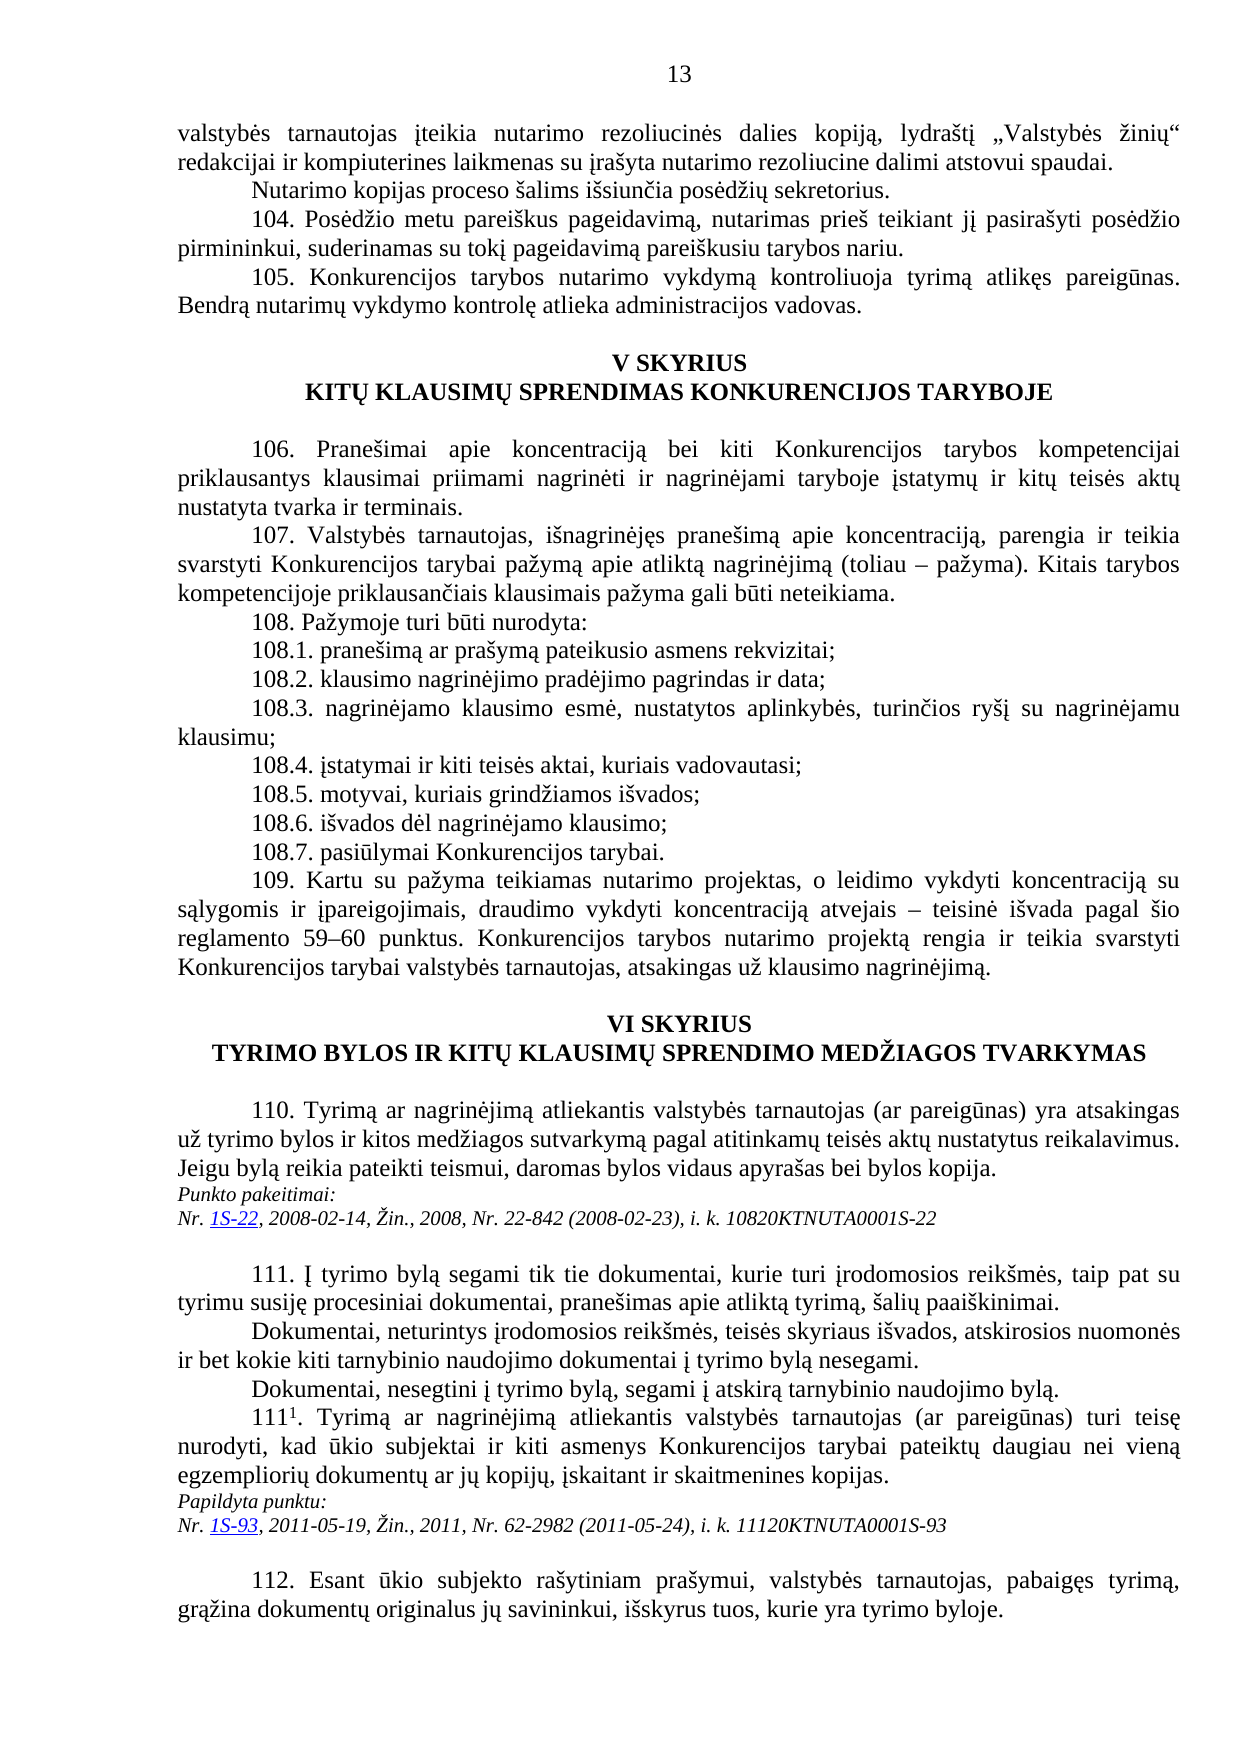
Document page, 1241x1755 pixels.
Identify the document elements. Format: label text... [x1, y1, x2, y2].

text VI SKYRIUS [177, 1009, 1181, 1038]
text Nutarimo kopijas proceso šalims išsiunčia posėdžių sekretorius. [177, 176, 1181, 204]
text Dokumentai, nesegtini į tyrimo bylą, segami į atskirą tarnybinio naudojimo bylą. [177, 1374, 1181, 1402]
text 104. Posėdžio metu pareiškus pageidavimą, nutarimas prieš teikiant jį pasirašyti posėdžio pirmininkui, suderinamas su tokį pageidavimą pareiškusiu tarybos nariu. [177, 204, 1181, 262]
text 106. Pranešimai apie koncentraciją bei kiti Konkurencijos tarybos kompetencijai priklausantys klausimai priimami nagrinėti ir nagrinėjami taryboje įstatymų ir kitų teisės aktų nustatyta tvarka ir terminais. [177, 434, 1181, 521]
text 111. Į tyrimo bylą segami tik tie dokumentai, kurie turi įrodomosios reikšmės, taip pat su tyrimu susiję procesiniai dokumentai, pranešimas apie atliktą tyrimą, šalių paaiškinimai. [177, 1259, 1181, 1316]
text Dokumentai, neturintys įrodomosios reikšmės, teisės skyriaus išvados, atskirosios nuomonės ir bet kokie kiti tarnybinio naudojimo dokumentai į tyrimo bylą nesegami. [177, 1316, 1181, 1374]
text Papildyta punktu: [177, 1489, 1181, 1513]
text 105. Konkurencijos tarybos nutarimo vykdymą kontroliuoja tyrimą atlikęs pareigūnas. Bendrą nutarimų vykdymo kontrolę atlieka administracijos vadovas. [177, 262, 1181, 319]
text 108.4. įstatymai ir kiti teisės aktai, kuriais vadovautasi; [177, 751, 1181, 779]
text 107. Valstybės tarnautojas, išnagrinėjęs pranešimą apie koncentraciją, parengia ir teikia svarstyti Konkurencijos tarybai pažymą apie atliktą nagrinėjimą (toliau – pažyma). Kitais tarybos kompetencijoje priklausančiais klausimais pažyma gali būti neteikiama. [177, 521, 1181, 607]
text 108.5. motyvai, kuriais grindžiamos išvados; [177, 779, 1181, 808]
text 108. Pažymoje turi būti nurodyta: [177, 607, 1181, 636]
text 108.7. pasiūlymai Konkurencijos tarybai. [177, 837, 1181, 866]
text 108.2. klausimo nagrinėjimo pradėjimo pagrindas ir data; [177, 664, 1181, 693]
text KITŲ KLAUSIMŲ SPRENDIMAS KONKURENCIJOS TARYBOJE [177, 377, 1181, 406]
text 110. Tyrimą ar nagrinėjimą atliekantis valstybės tarnautojas (ar pareigūnas) yra atsakingas už tyrimo bylos ir kitos medžiagos sutvarkymą pagal atitinkamų teisės aktų nustatytus reikalavimus. Jeigu bylą reikia pateikti teismui, daromas bylos vidaus apyrašas bei bylos kopija. [177, 1096, 1181, 1182]
text 109. Kartu su pažyma teikiamas nutarimo projektas, o leidimo vykdyti koncentraciją su sąlygomis ir įpareigojimais, draudimo vykdyti koncentraciją atvejais – teisinė išvada pagal šio reglamento 59–60 punktus. Konkurencijos tarybos nutarimo projektą rengia ir teikia svarstyti Konkurencijos tarybai valstybės tarnautojas, atsakingas už klausimo nagrinėjimą. [177, 866, 1181, 981]
text Nr. 1S-93, 2011-05-19, Žin., 2011, Nr. 62-2982 (2011-05-24), i. k. 11120KTNUTA0001S-93 [177, 1513, 1181, 1537]
text 1111. Tyrimą ar nagrinėjimą atliekantis valstybės tarnautojas (ar pareigūnas) turi teisę nurodyti, kad ūkio subjektai ir kiti asmenys Konkurencijos tarybai pateiktų daugiau nei vieną egzempliorių dokumentų ar jų kopijų, įskaitant ir skaitmenines kopijas. [177, 1402, 1181, 1489]
text Nr. 1S-22, 2008-02-14, Žin., 2008, Nr. 22-842 (2008-02-23), i. k. 10820KTNUTA0001S-22 [177, 1206, 1181, 1230]
text 108.6. išvados dėl nagrinėjamo klausimo; [177, 808, 1181, 837]
text 112. Esant ūkio subjekto rašytiniam prašymui, valstybės tarnautojas, pabaigęs tyrimą, grąžina dokumentų originalus jų savininkui, išskyrus tuos, kurie yra tyrimo byloje. [177, 1566, 1181, 1623]
text Tyrimo BYLOS IR KITŲ KLAUSIMŲ SPRENDIMO MEDŽIAGOS tvarkymas [177, 1038, 1181, 1067]
text V SKYRIUS [177, 348, 1181, 377]
text 108.1. pranešimą ar prašymą pateikusio asmens rekvizitai; [177, 636, 1181, 664]
text valstybės tarnautojas įteikia nutarimo rezoliucinės dalies kopiją, lydraštį „Valstybės žinių“ redakcijai ir kompiuterines laikmenas su įrašyta nutarimo rezoliucine dalimi atstovui spaudai. [177, 118, 1181, 176]
text Punkto pakeitimai: [177, 1182, 1181, 1206]
text 108.3. nagrinėjamo klausimo esmė, nustatytos aplinkybės, turinčios ryšį su nagrinėjamu klausimu; [177, 693, 1181, 751]
